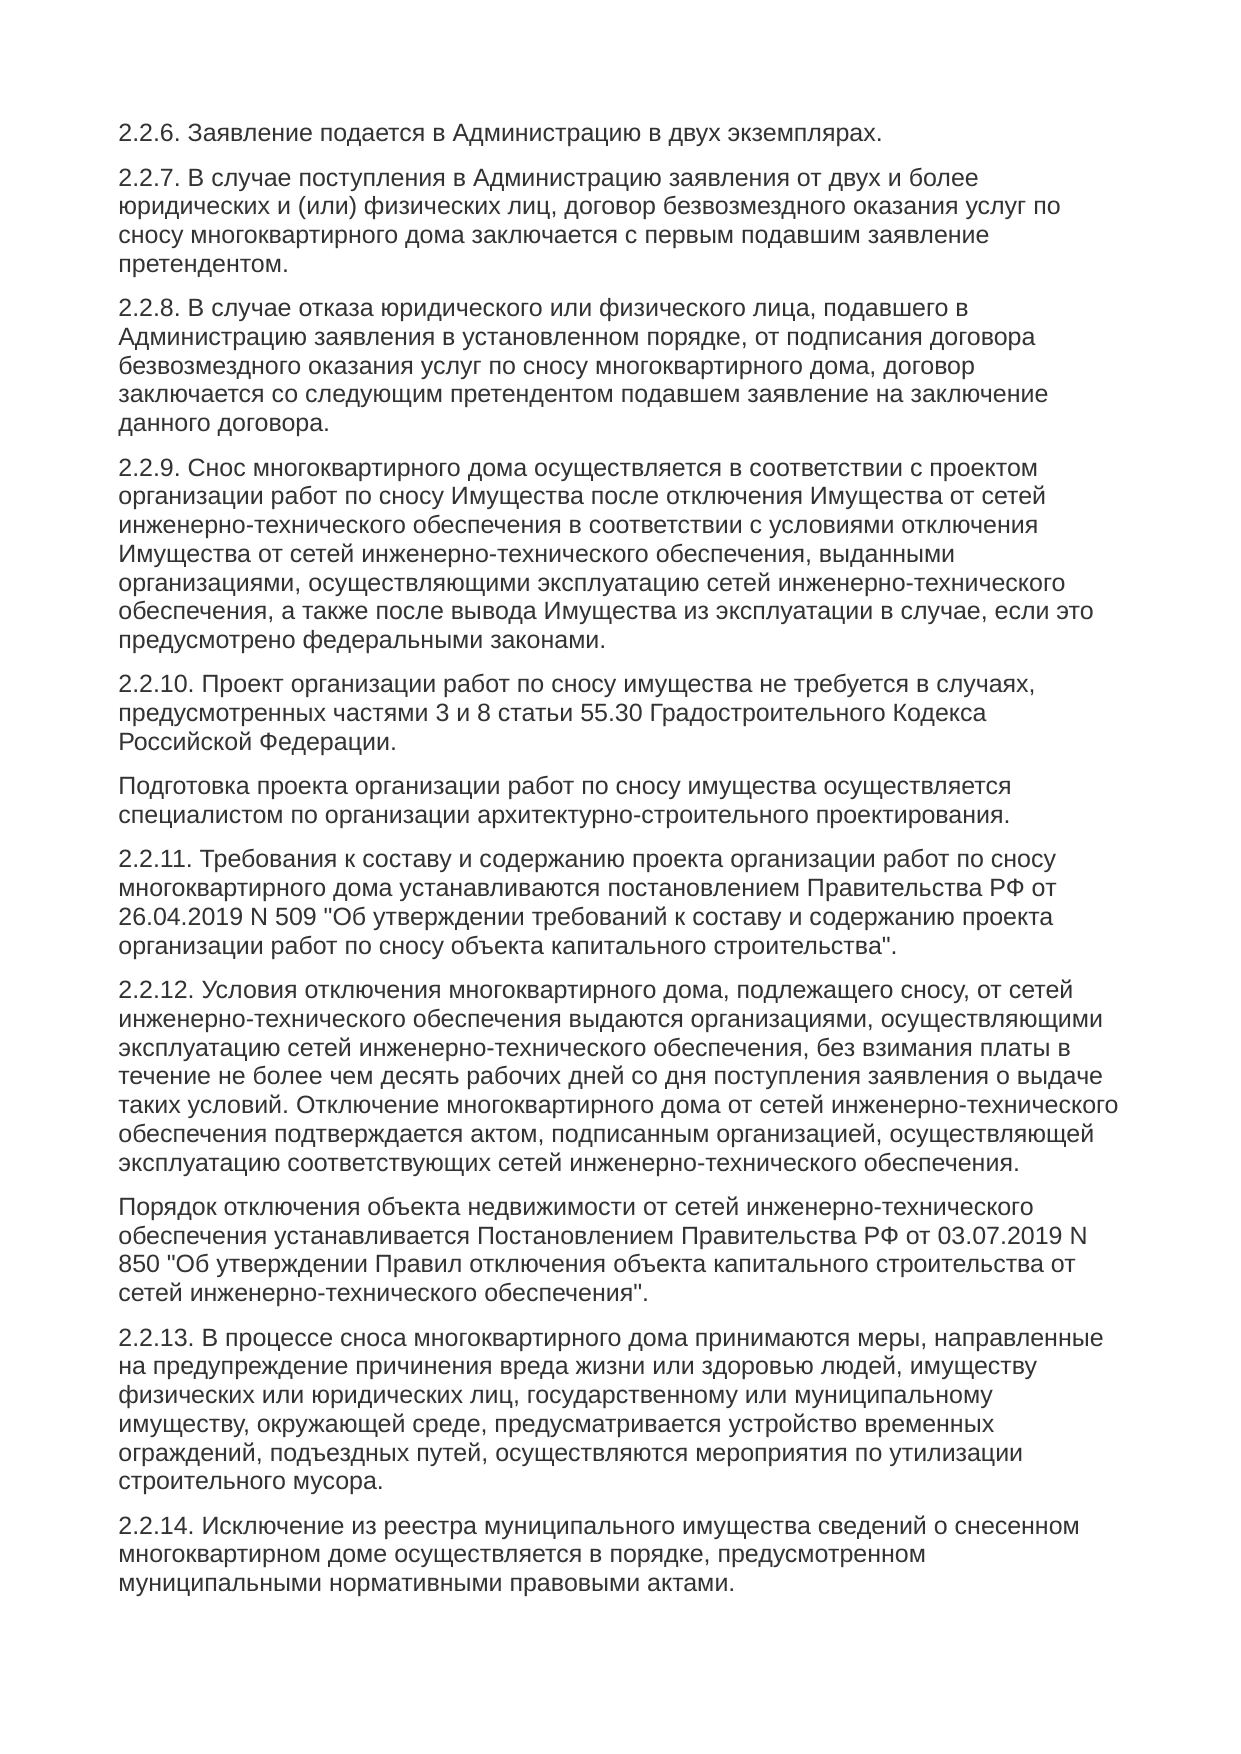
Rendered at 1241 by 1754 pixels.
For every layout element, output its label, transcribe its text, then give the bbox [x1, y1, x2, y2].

text 2.2.7. В случае поступления в Администрацию заявления от двух и более юридических и (или) физических лиц, договор безвозмездного оказания услуг по сносу многоквартирного дома заключается с первым подавшим заявление претендентом. [118, 162, 1122, 277]
text 2.2.11. Требования к составу и содержанию проекта организации работ по сносу многоквартирного дома устанавливаются постановлением Правительства РФ от 26.04.2019 N 509 "Об утверждении требований к составу и содержанию проекта организации работ по сносу объекта капитального строительства". [118, 844, 1122, 959]
text 2.2.14. Исключение из реестра муниципального имущества сведений о снесенном многоквартирном доме осуществляется в порядке, предусмотренном муниципальными нормативными правовыми актами. [118, 1511, 1122, 1597]
text 2.2.6. Заявление подается в Администрацию в двух экземплярах. [118, 118, 1122, 147]
text 2.2.12. Условия отключения многоквартирного дома, подлежащего сносу, от сетей инженерно-технического обеспечения выдаются организациями, осуществляющими эксплуатацию сетей инженерно-технического обеспечения, без взимания платы в течение не более чем десять рабочих дней со дня поступления заявления о выдаче таких условий. Отключение многоквартирного дома от сетей инженерно-технического обеспечения подтверждается актом, подписанным организацией, осуществляющей эксплуатацию соответствующих сетей инженерно-технического обеспечения. [118, 975, 1122, 1176]
text Подготовка проекта организации работ по сносу имущества осуществляется специалистом по организации архитектурно-строительного проектирования. [118, 771, 1122, 829]
text 2.2.9. Снос многоквартирного дома осуществляется в соответствии с проектом организации работ по сносу Имущества после отключения Имущества от сетей инженерно-технического обеспечения в соответствии с условиями отключения Имущества от сетей инженерно-технического обеспечения, выданными организациями, осуществляющими эксплуатацию сетей инженерно-технического обеспечения, а также после вывода Имущества из эксплуатации в случае, если это предусмотрено федеральными законами. [118, 452, 1122, 654]
text Порядок отключения объекта недвижимости от сетей инженерно-технического обеспечения устанавливается Постановлением Правительства РФ от 03.07.2019 N 850 "Об утверждении Правил отключения объекта капитального строительства от сетей инженерно-технического обеспечения". [118, 1192, 1122, 1307]
text 2.2.8. В случае отказа юридического или физического лица, подавшего в Администрацию заявления в установленном порядке, от подписания договора безвозмездного оказания услуг по сносу многоквартирного дома, договор заключается со следующим претендентом подавшем заявление на заключение данного договора. [118, 293, 1122, 437]
text 2.2.10. Проект организации работ по сносу имущества не требуется в случаях, предусмотренных частями 3 и 8 статьи 55.30 Градостроительного Кодекса Российской Федерации. [118, 669, 1122, 756]
text 2.2.13. В процессе сноса многоквартирного дома принимаются меры, направленные на предупреждение причинения вреда жизни или здоровью людей, имуществу физических или юридических лиц, государственному или муниципальному имуществу, окружающей среде, предусматривается устройство временных ограждений, подъездных путей, осуществляются мероприятия по утилизации строительного мусора. [118, 1322, 1122, 1495]
